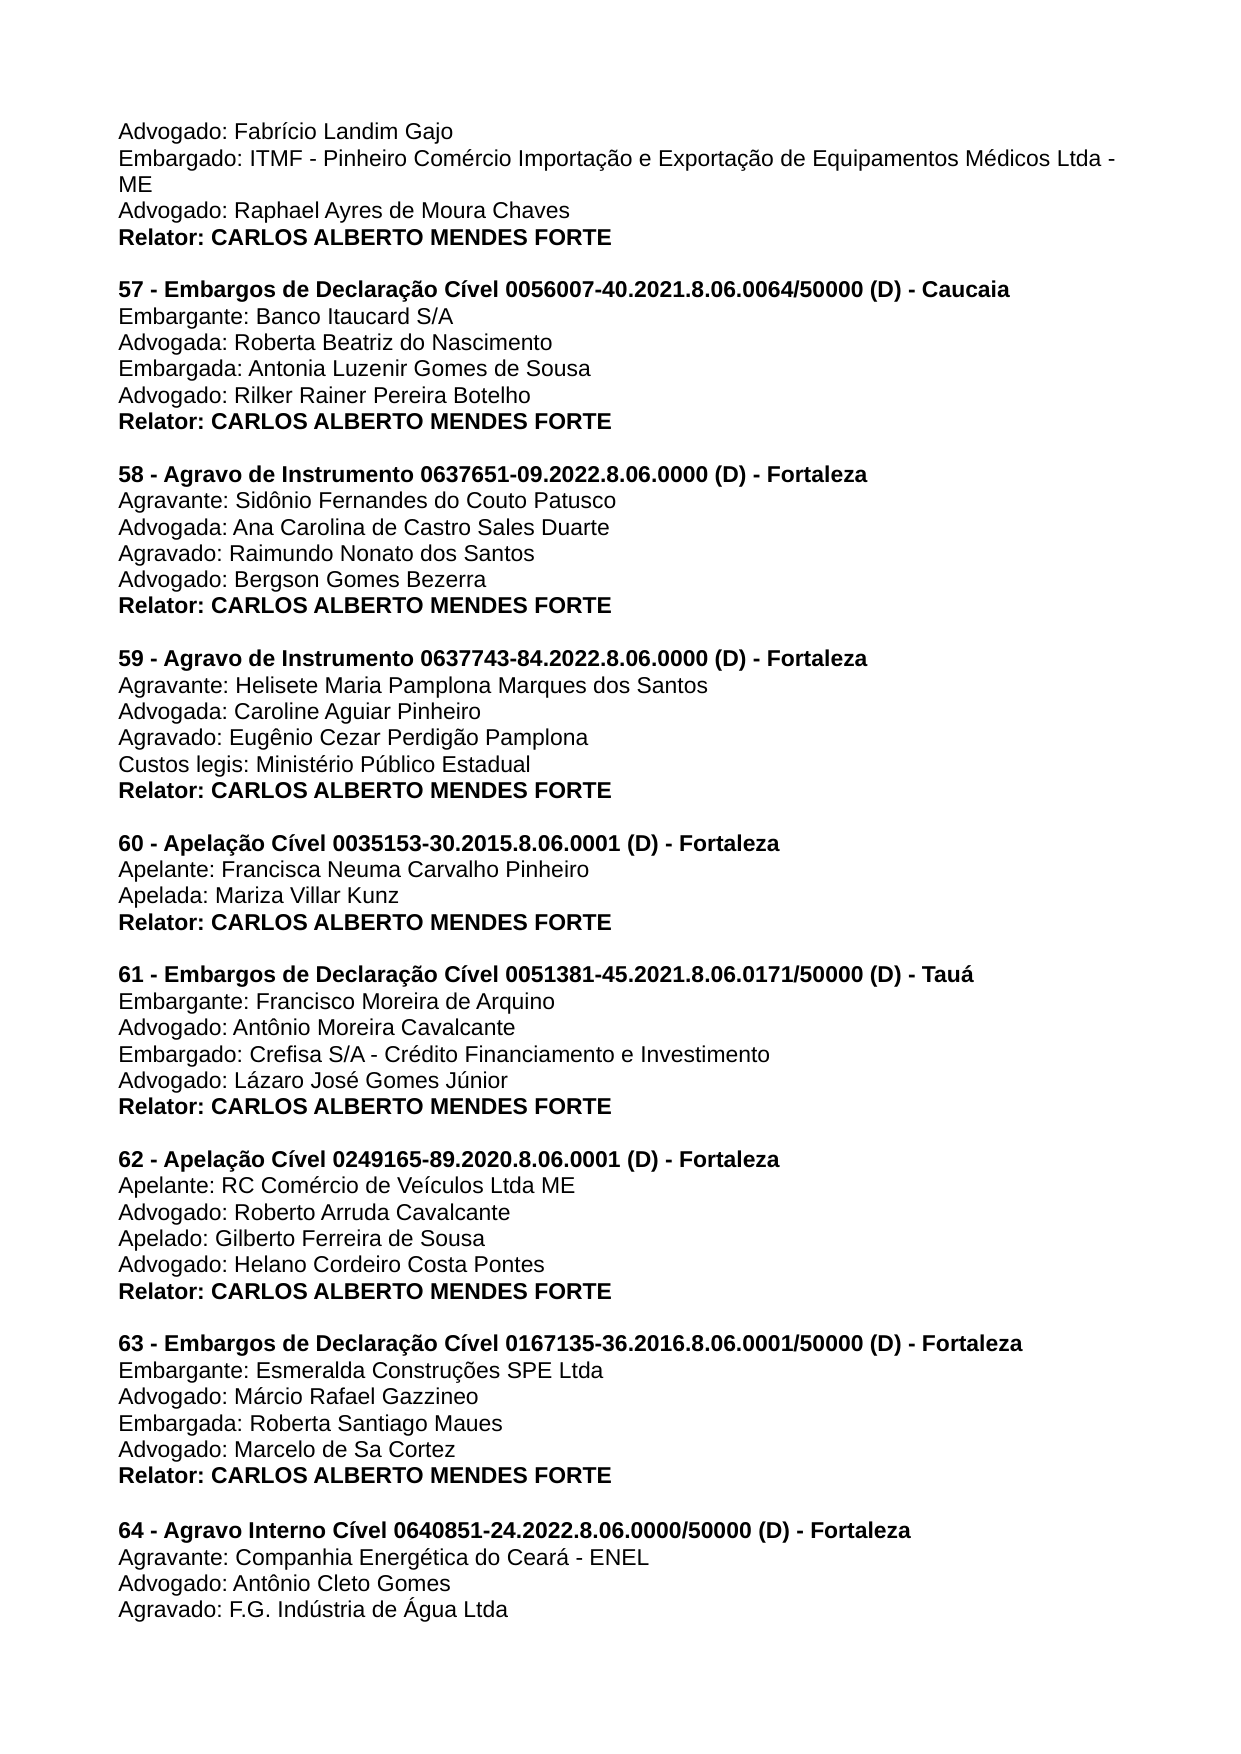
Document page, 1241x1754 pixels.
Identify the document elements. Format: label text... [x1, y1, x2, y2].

text Relator: CARLOS ALBERTO MENDES FORTE [118, 777, 1122, 803]
text Advogada: Caroline Aguiar Pinheiro [118, 698, 1122, 724]
text Agravante: Companhia Energética do Ceará - ENEL [118, 1544, 1122, 1570]
text Relator: CARLOS ALBERTO MENDES FORTE [118, 1093, 1122, 1119]
text Relator: CARLOS ALBERTO MENDES FORTE [118, 909, 1122, 935]
text Advogado: Antônio Cleto Gomes [118, 1570, 1122, 1596]
text Advogado: Márcio Rafael Gazzineo [118, 1383, 1122, 1409]
text Advogado: Roberto Arruda Cavalcante [118, 1199, 1122, 1225]
text Agravante: Sidônio Fernandes do Couto Patusco [118, 487, 1122, 513]
text Advogado: Lázaro José Gomes Júnior [118, 1067, 1122, 1093]
text Embargada: Roberta Santiago Maues [118, 1409, 1122, 1436]
text Advogado: Bergson Gomes Bezerra [118, 566, 1122, 592]
text Advogada: Ana Carolina de Castro Sales Duarte [118, 513, 1122, 540]
text Embargada: Antonia Luzenir Gomes de Sousa [118, 355, 1122, 382]
text Advogado: Helano Cordeiro Costa Pontes [118, 1251, 1122, 1278]
text Custos legis: Ministério Público Estadual [118, 751, 1122, 777]
text Embargado: Crefisa S/A - Crédito Financiamento e Investimento [118, 1041, 1122, 1067]
text 61 - Embargos de Declaração Cível 0051381-45.2021.8.06.0171/50000 (D) - Tauá [118, 961, 1122, 988]
text Agravado: Raimundo Nonato dos Santos [118, 540, 1122, 566]
text Relator: CARLOS ALBERTO MENDES FORTE [118, 1278, 1122, 1304]
text 64 - Agravo Interno Cível 0640851-24.2022.8.06.0000/50000 (D) - Fortaleza [118, 1517, 1122, 1544]
text Agravante: Helisete Maria Pamplona Marques dos Santos [118, 672, 1122, 698]
text 63 - Embargos de Declaração Cível 0167135-36.2016.8.06.0001/50000 (D) - Fortaleza [118, 1330, 1122, 1357]
text Advogado: Rilker Rainer Pereira Botelho [118, 382, 1122, 408]
text 62 - Apelação Cível 0249165-89.2020.8.06.0001 (D) - Fortaleza [118, 1146, 1122, 1172]
text Relator: CARLOS ALBERTO MENDES FORTE [118, 223, 1122, 250]
text Relator: CARLOS ALBERTO MENDES FORTE [118, 408, 1122, 434]
text 58 - Agravo de Instrumento 0637651-09.2022.8.06.0000 (D) - Fortaleza [118, 461, 1122, 487]
text Agravado: F.G. Indústria de Água Ltda [118, 1596, 1122, 1623]
text Relator: CARLOS ALBERTO MENDES FORTE [118, 1462, 1122, 1488]
text Apelante: Francisca Neuma Carvalho Pinheiro [118, 856, 1122, 882]
text Advogado: Marcelo de Sa Cortez [118, 1436, 1122, 1462]
text Agravado: Eugênio Cezar Perdigão Pamplona [118, 724, 1122, 751]
text Apelado: Gilberto Ferreira de Sousa [118, 1225, 1122, 1251]
text Embargado: ITMF - Pinheiro Comércio Importação e Exportação de Equipamentos Médicos Ltda -ME [118, 144, 1122, 197]
text 60 - Apelação Cível 0035153-30.2015.8.06.0001 (D) - Fortaleza [118, 830, 1122, 856]
text Relator: CARLOS ALBERTO MENDES FORTE [118, 592, 1122, 619]
text 57 - Embargos de Declaração Cível 0056007-40.2021.8.06.0064/50000 (D) - Caucaia [118, 276, 1122, 303]
text Advogado: Raphael Ayres de Moura Chaves [118, 197, 1122, 223]
text Advogado: Fabrício Landim Gajo [118, 118, 1122, 144]
text Apelada: Mariza Villar Kunz [118, 882, 1122, 909]
text Embargante: Banco Itaucard S/A [118, 303, 1122, 329]
text Advogado: Antônio Moreira Cavalcante [118, 1014, 1122, 1041]
text Advogada: Roberta Beatriz do Nascimento [118, 329, 1122, 355]
text Apelante: RC Comércio de Veículos Ltda ME [118, 1172, 1122, 1199]
text 59 - Agravo de Instrumento 0637743-84.2022.8.06.0000 (D) - Fortaleza [118, 645, 1122, 672]
text Embargante: Esmeralda Construções SPE Ltda [118, 1357, 1122, 1383]
text Embargante: Francisco Moreira de Arquino [118, 988, 1122, 1014]
